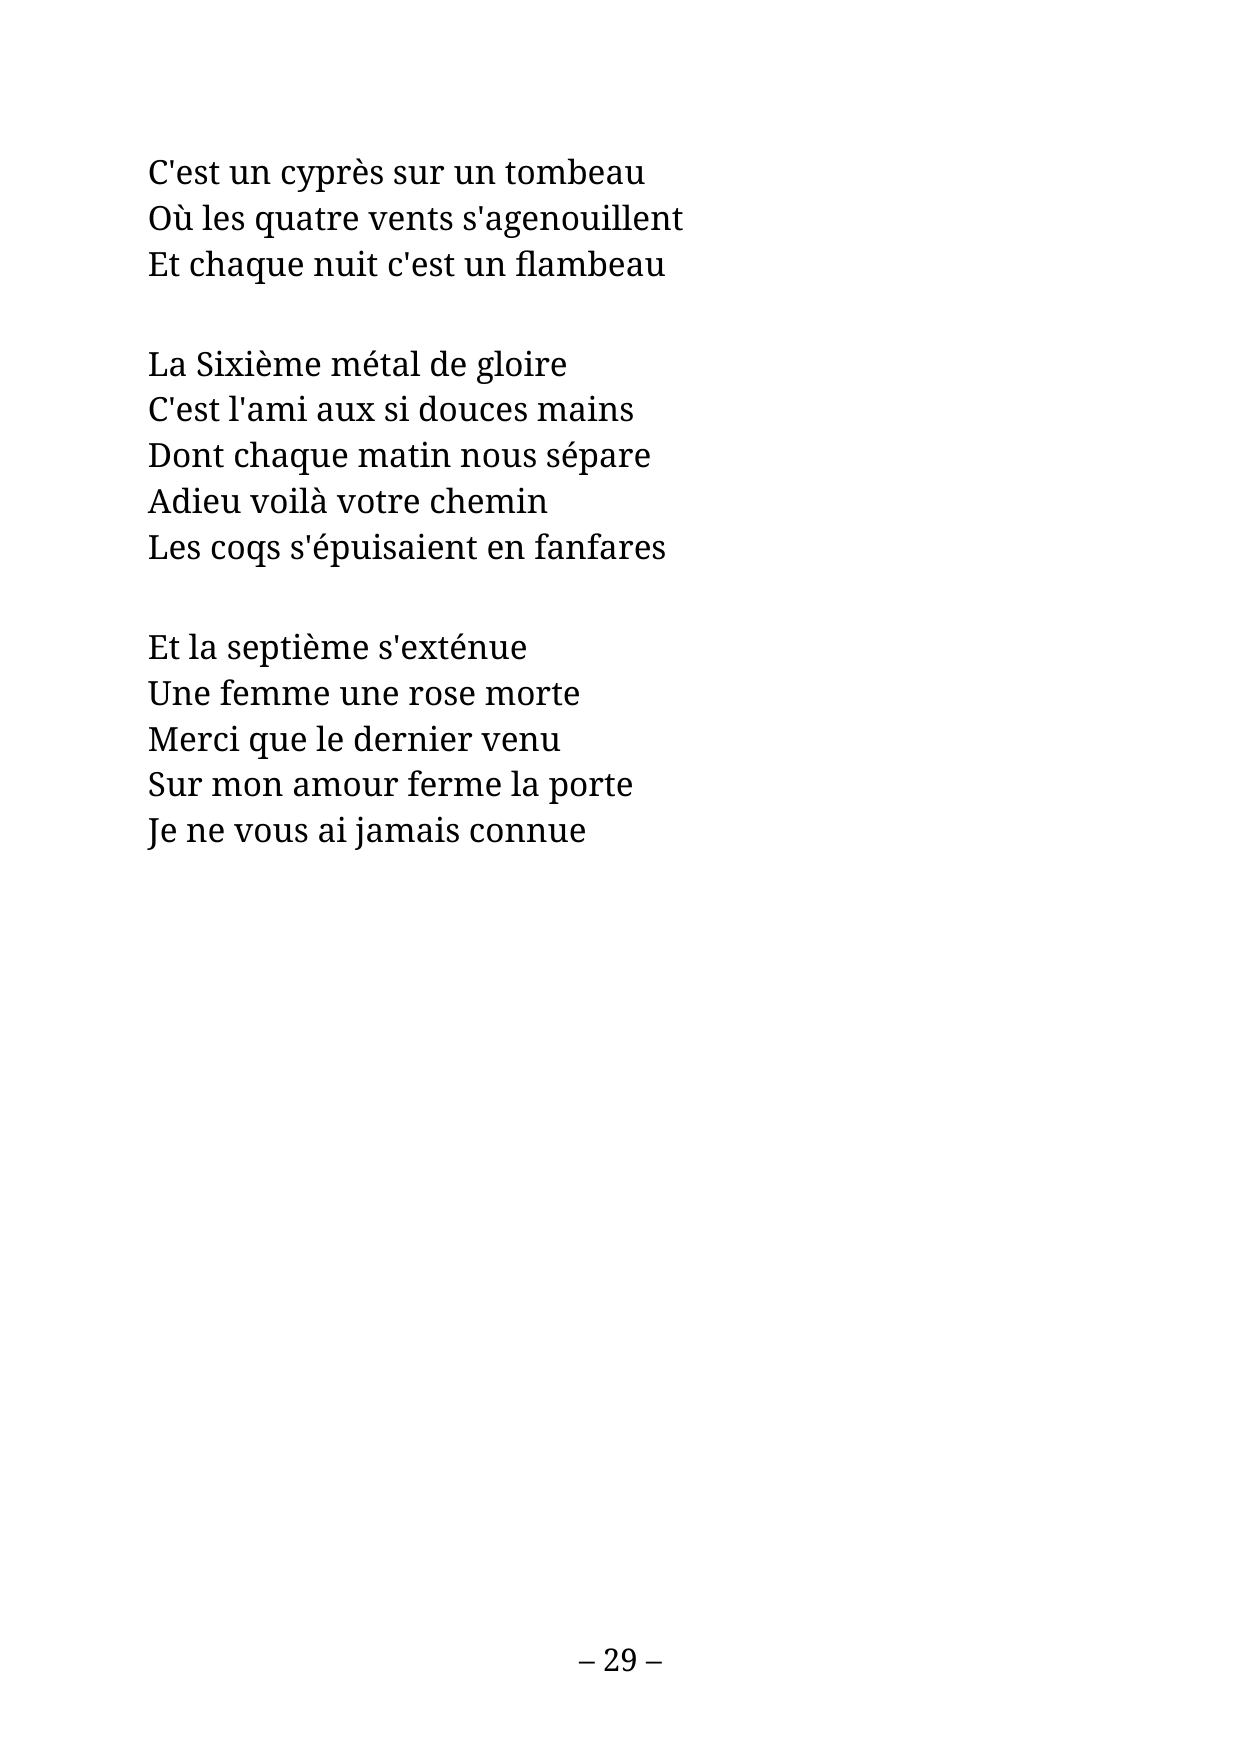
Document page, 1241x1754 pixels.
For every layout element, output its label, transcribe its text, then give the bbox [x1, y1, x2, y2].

text La Sixième métal de gloire C'est l'ami aux si douces mains Dont chaque matin nous sépare Adieu voilà votre chemin Les coqs s'épuisaient en fanfares [148, 339, 1092, 568]
text C'est un cyprès sur un tombeau Où les quatre vents s'agenouillent Et chaque nuit c'est un flambeau [148, 148, 1092, 285]
text Et la septième s'exténue Une femme une rose morte Merci que le dernier venu Sur mon amour ferme la porte Je ne vous ai jamais connue [148, 623, 1092, 852]
